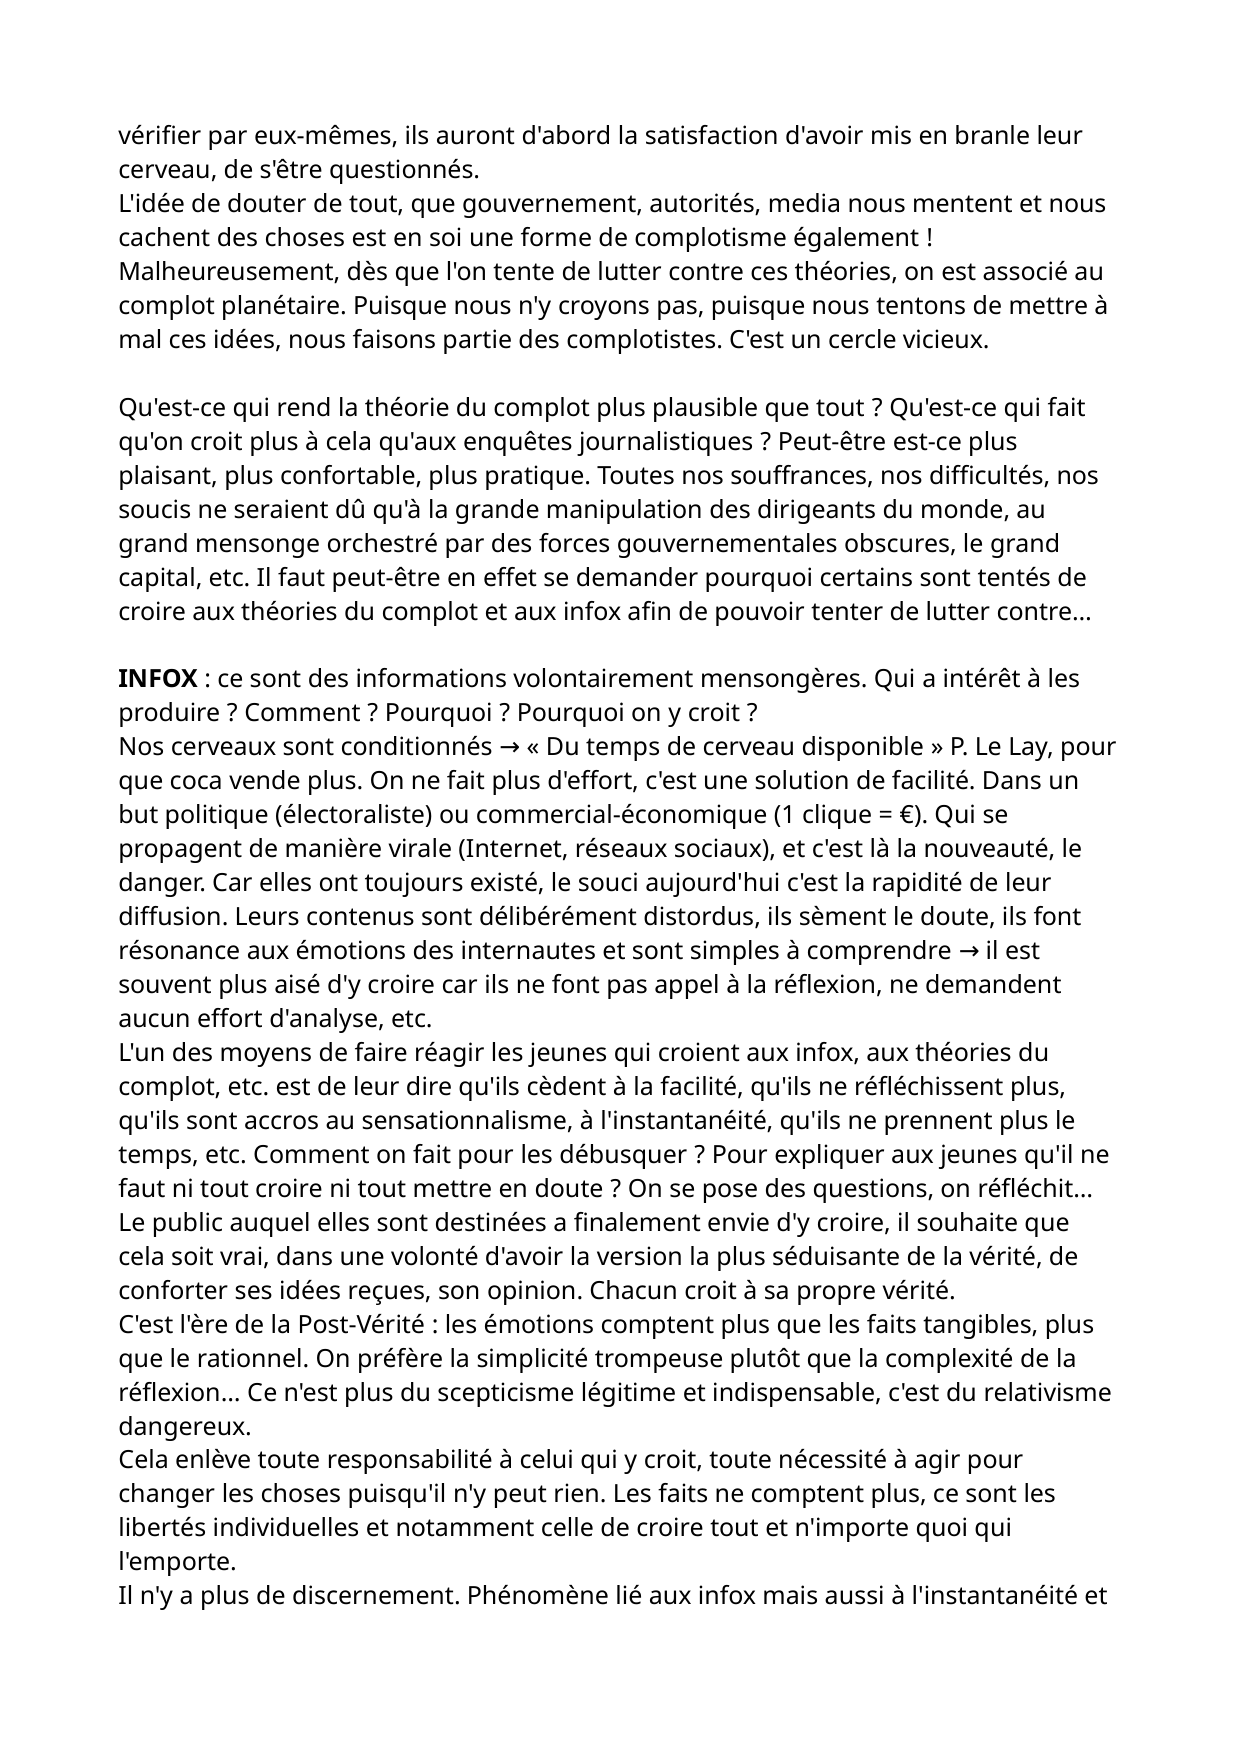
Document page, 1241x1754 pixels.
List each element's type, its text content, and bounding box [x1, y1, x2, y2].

text Il n'y a plus de discernement. Phénomène lié aux infox mais aussi à l'instantanéité et [118, 1578, 1122, 1612]
text Qu'est-ce qui rend la théorie du complot plus plausible que tout ? Qu'est-ce qui fait qu'on croit plus à cela qu'aux enquêtes journalistiques ? Peut-être est-ce plus plaisant, plus confortable, plus pratique. Toutes nos souffrances, nos difficultés, nos soucis ne seraient dû qu'à la grande manipulation des dirigeants du monde, au grand mensonge orchestré par des forces gouvernementales obscures, le grand capital, etc. Il faut peut-être en effet se demander pourquoi certains sont tentés de croire aux théories du complot et aux infox afin de pouvoir tenter de lutter contre… [118, 390, 1122, 627]
text Cela enlève toute responsabilité à celui qui y croit, toute nécessité à agir pour changer les choses puisqu'il n'y peut rien. Les faits ne comptent plus, ce sont les libertés individuelles et notamment celle de croire tout et n'importe quoi qui l'emporte. [118, 1442, 1122, 1578]
text L'idée de douter de tout, que gouvernement, autorités, media nous mentent et nous cachent des choses est en soi une forme de complotisme également ! Malheureusement, dès que l'on tente de lutter contre ces théories, on est associé au complot planétaire. Puisque nous n'y croyons pas, puisque nous tentons de mettre à mal ces idées, nous faisons partie des complotistes. C'est un cercle vicieux. [118, 186, 1122, 356]
text INFOX : ce sont des informations volontairement mensongères. Qui a intérêt à les produire ? Comment ? Pourquoi ? Pourquoi on y croit ? [118, 661, 1122, 729]
text Le public auquel elles sont destinées a finalement envie d'y croire, il souhaite que cela soit vrai, dans une volonté d'avoir la version la plus séduisante de la vérité, de conforter ses idées reçues, son opinion. Chacun croit à sa propre vérité. C'est l'ère de la Post-Vérité : les émotions comptent plus que les faits tangibles, plus que le rationnel. On préfère la simplicité trompeuse plutôt que la complexité de la réflexion… Ce n'est plus du scepticisme légitime et indispensable, c'est du relativisme dangereux. [118, 1205, 1122, 1442]
text Nos cerveaux sont conditionnés → « Du temps de cerveau disponible » P. Le Lay, pour que coca vende plus. On ne fait plus d'effort, c'est une solution de facilité. Dans un but politique (électoraliste) ou commercial-économique (1 clique = €). Qui se propagent de manière virale (Internet, réseaux sociaux), et c'est là la nouveauté, le danger. Car elles ont toujours existé, le souci aujourd'hui c'est la rapidité de leur diffusion. Leurs contenus sont délibérément distordus, ils sèment le doute, ils font résonance aux émotions des internautes et sont simples à comprendre → il est souvent plus aisé d'y croire car ils ne font pas appel à la réflexion, ne demandent aucun effort d'analyse, etc. [118, 729, 1122, 1035]
text vérifier par eux-mêmes, ils auront d'abord la satisfaction d'avoir mis en branle leur cerveau, de s'être questionnés. [118, 118, 1122, 186]
text L'un des moyens de faire réagir les jeunes qui croient aux infox, aux théories du complot, etc. est de leur dire qu'ils cèdent à la facilité, qu'ils ne réfléchissent plus, qu'ils sont accros au sensationnalisme, à l'instantanéité, qu'ils ne prennent plus le temps, etc. Comment on fait pour les débusquer ? Pour expliquer aux jeunes qu'il ne faut ni tout croire ni tout mettre en doute ? On se pose des questions, on réfléchit… [118, 1035, 1122, 1205]
